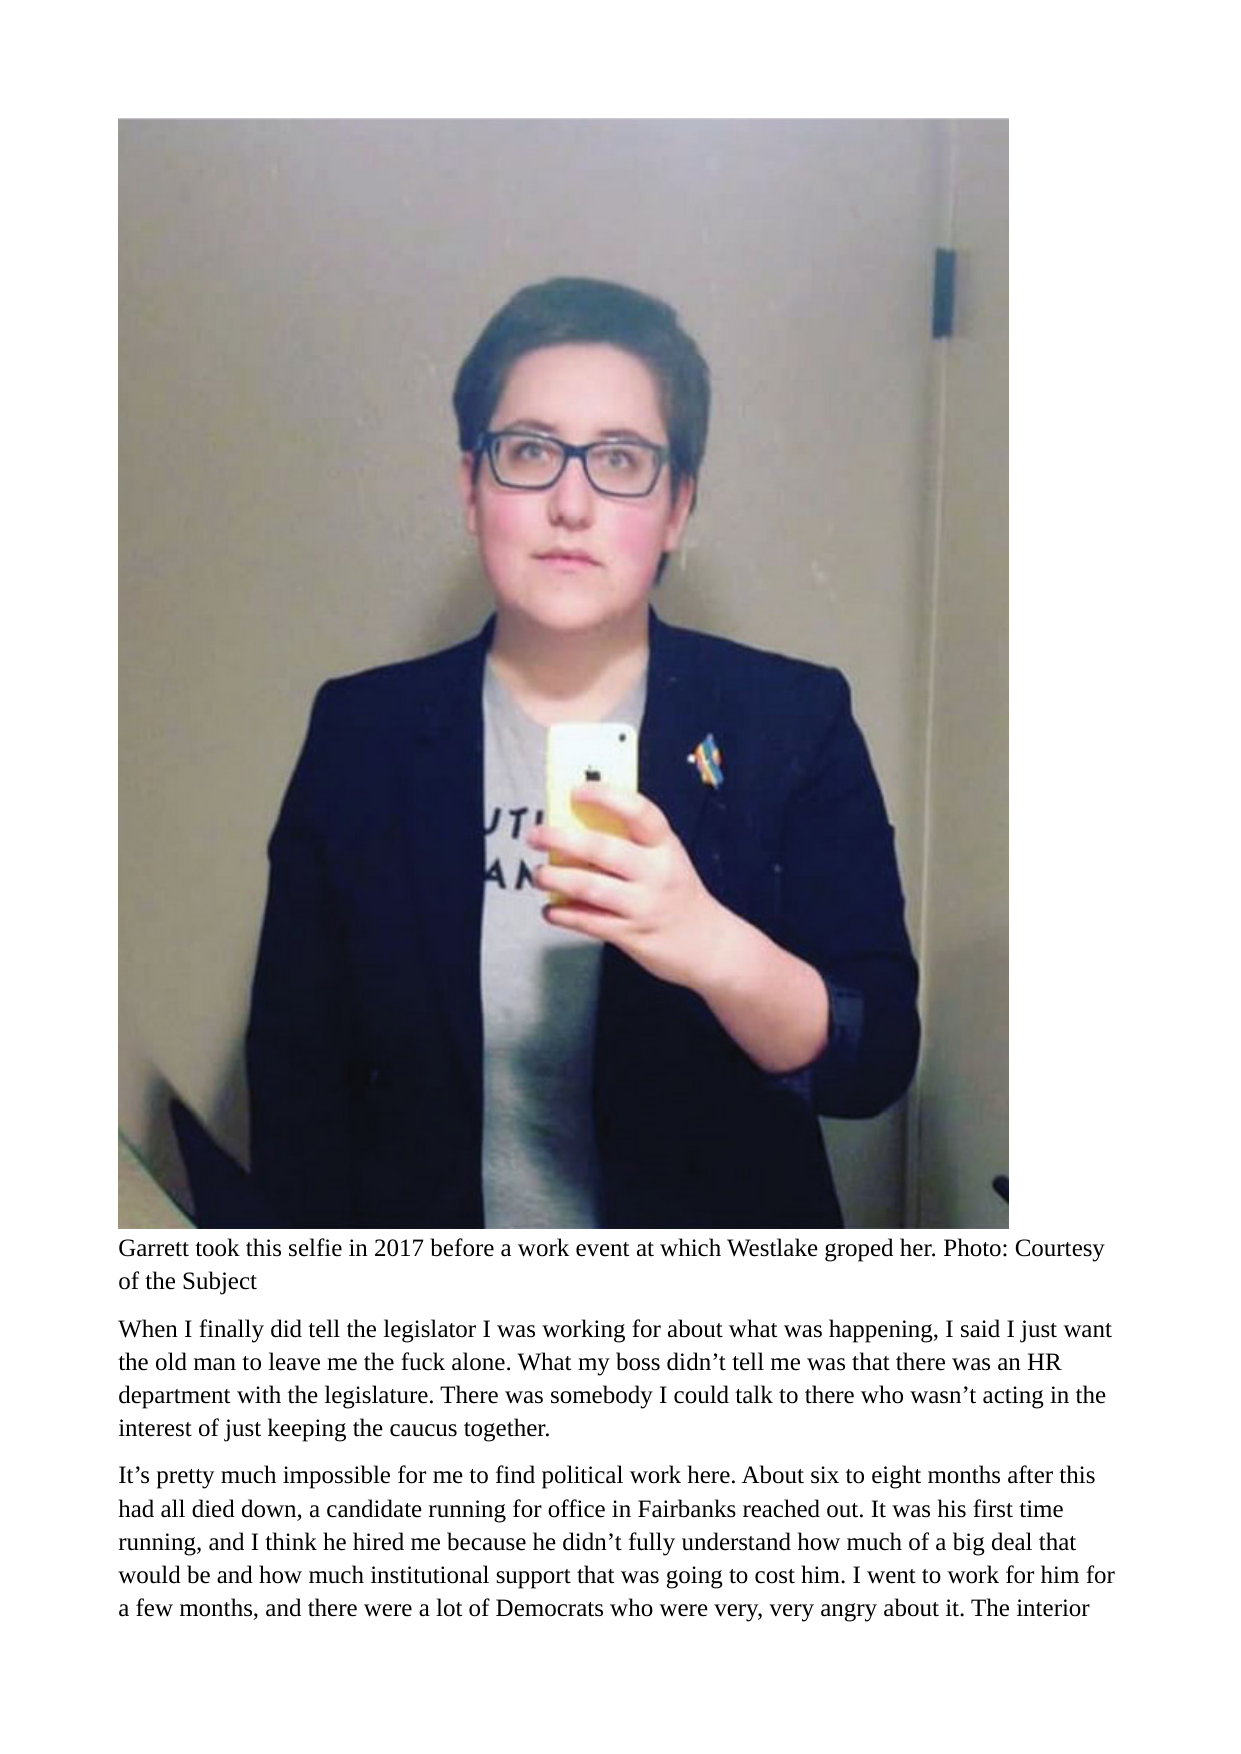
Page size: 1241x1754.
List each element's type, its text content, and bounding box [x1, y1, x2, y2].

text It’s pretty much impossible for me to find political work here. About six to eight months after this had all died down, a candidate running for office in Fairbanks reached out. It was his first time running, and I think he hired me because he didn’t fully understand how much of a big deal that would be and how much institutional support that was going to cost him. I went to work for him for a few months, and there were a lot of Democrats who were very, very angry about it. The interior [118, 1461, 1122, 1621]
text When I finally did tell the legislator I was working for about what was happening, I said I just want the old man to leave me the fuck alone. What my boss didn’t tell me was that there was an HR department with the legislature. There was somebody I could talk to there who wasn’t acting in the interest of just keeping the caucus together. [118, 1314, 1122, 1442]
text Garrett took this selfie in 2017 before a work event at which Westlake groped her. Photo: Courtesy of the Subject [118, 1233, 1122, 1295]
picture [118, 118, 1009, 1229]
